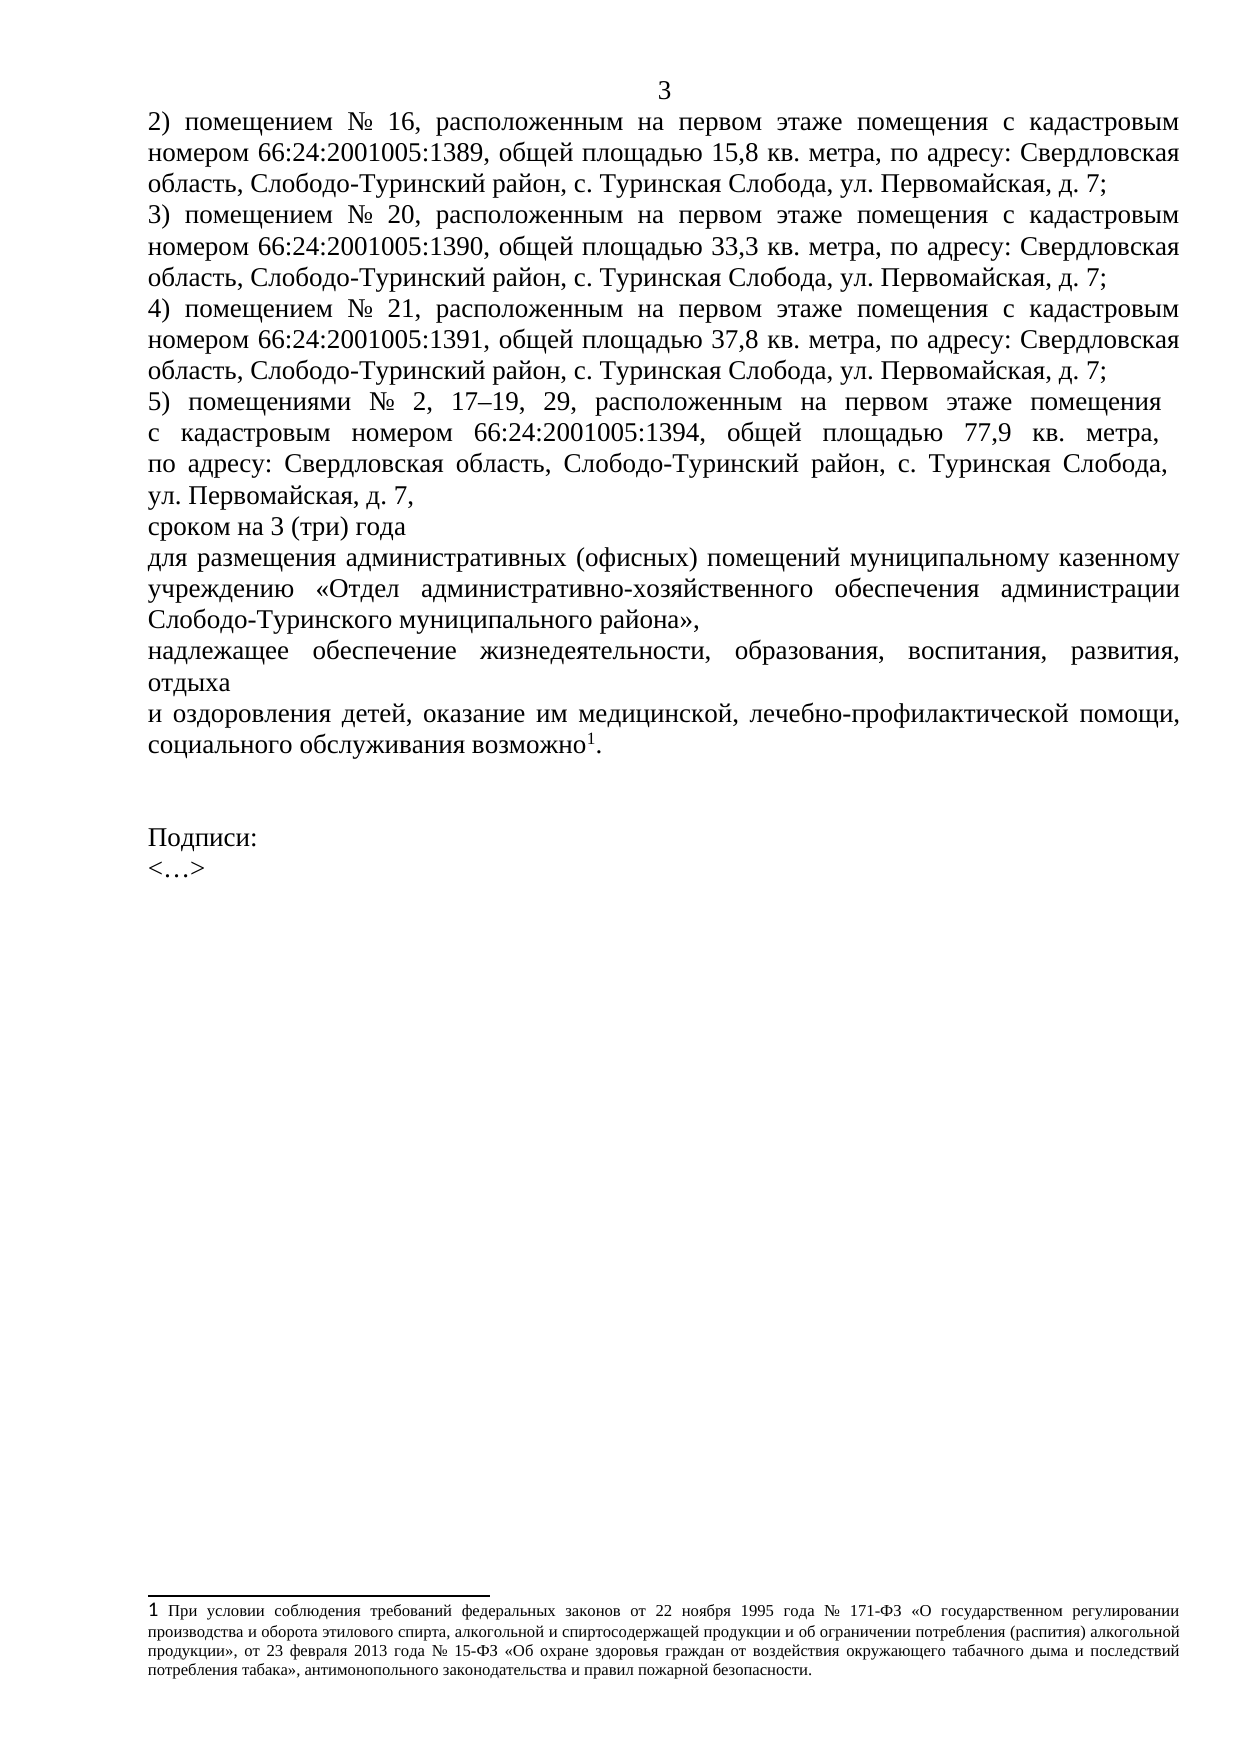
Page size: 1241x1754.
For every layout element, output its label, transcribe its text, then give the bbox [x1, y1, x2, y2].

text 5) помещениями № 2, 17–19, 29, расположенным на первом этаже помещения с кадастровым номером 66:24:2001005:1394, общей площадью 77,9 кв. метра, по адресу: Свердловская область, Слободо-Туринский район, с. Туринская Слобода, ул. Первомайская, д. 7, [148, 385, 1181, 510]
text 2) помещением № 16, расположенным на первом этаже помещения с кадастровым номером 66:24:2001005:1389, общей площадью 15,8 кв. метра, по адресу: Свердловская область, Слободо-Туринский район, с. Туринская Слобода, ул. Первомайская, д. 7; [148, 105, 1181, 198]
text для размещения административных (офисных) помещений муниципальному казенному учреждению «Отдел административно-хозяйственного обеспечения администрации Слободо-Туринского муниципального района», [148, 541, 1181, 634]
text 4) помещением № 21, расположенным на первом этаже помещения с кадастровым номером 66:24:2001005:1391, общей площадью 37,8 кв. метра, по адресу: Свердловская область, Слободо-Туринский район, с. Туринская Слобода, ул. Первомайская, д. 7; [148, 292, 1181, 385]
text 3) помещением № 20, расположенным на первом этаже помещения с кадастровым номером 66:24:2001005:1390, общей площадью 33,3 кв. метра, по адресу: Свердловская область, Слободо-Туринский район, с. Туринская Слобода, ул. Первомайская, д. 7; [148, 198, 1181, 292]
text Подписи: [148, 821, 1181, 852]
text При условии соблюдения требований федеральных законов от 22 ноября 1995 года № 171-ФЗ «О государственном регулировании производства и оборота этилового спирта, алкогольной и спиртосодержащей продукции и об ограничении потребления (распития) алкогольной продукции», от 23 февраля 2013 года № 15-ФЗ «Об охране здоровья граждан от воздействия окружающего табачного дыма и последствий потребления табака», антимонопольного законодательства и правил пожарной безопасности. [148, 1596, 1181, 1679]
text <…> [148, 852, 1181, 884]
text сроком на 3 (три) года [148, 510, 1181, 541]
text надлежащее обеспечение жизнедеятельности, образования, воспитания, развития, отдыха и оздоровления детей, оказание им медицинской, лечебно-профилактической помощи, социального обслуживания возможно. [148, 634, 1181, 759]
